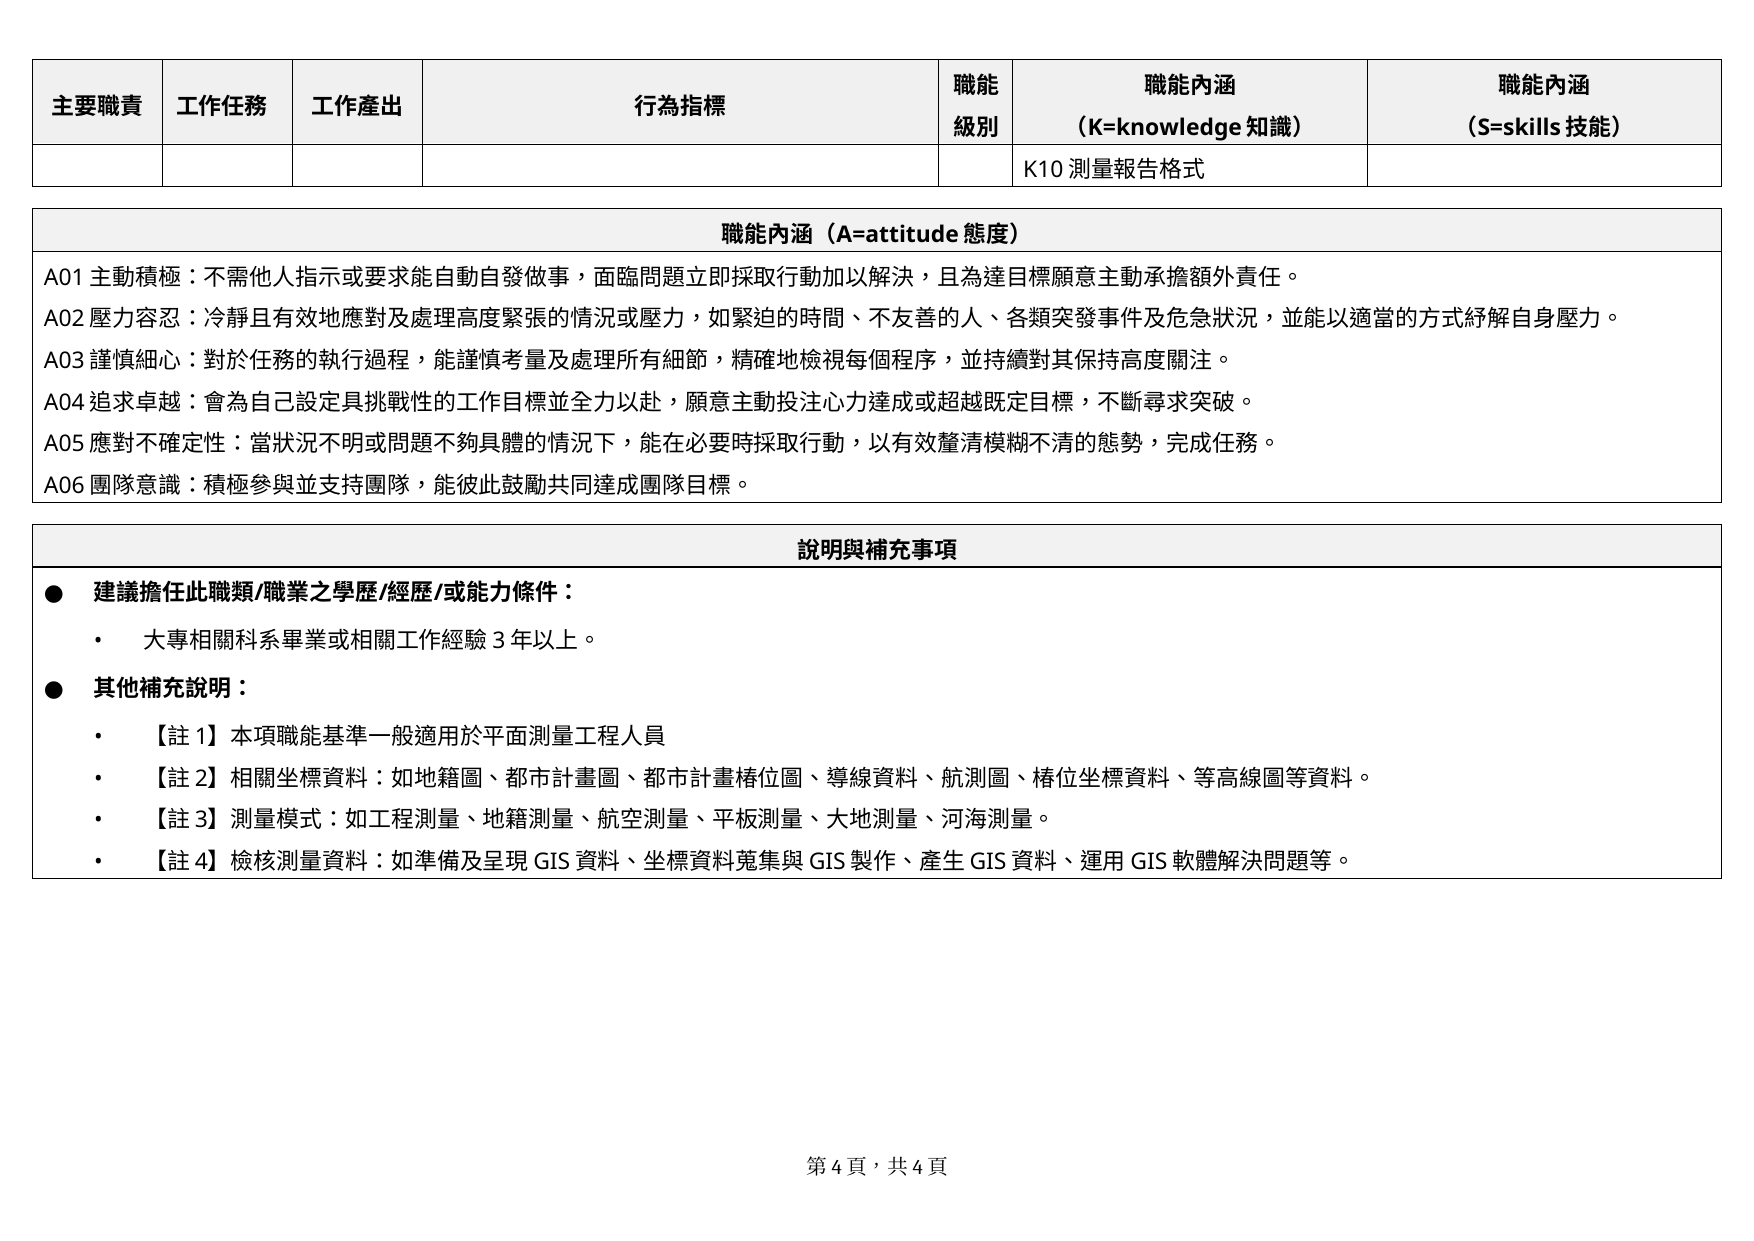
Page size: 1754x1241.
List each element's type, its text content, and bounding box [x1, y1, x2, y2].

table_cell [163, 145, 292, 186]
table_header 職能內涵 （K=knowledge知識） [1013, 60, 1367, 143]
table_cell [423, 145, 938, 186]
table_header 主要職責 [33, 60, 162, 143]
table_cell [293, 145, 422, 186]
table_header 工作產出 [293, 60, 422, 143]
table_header 說明與補充事項 [33, 525, 1721, 566]
table_header 職能 級別 [939, 60, 1012, 143]
table_cell [939, 145, 1012, 186]
table_header 職能內涵 （S=skills技能） [1368, 60, 1721, 143]
table_cell A01主動積極：不需他人指示或要求能自動自發做事，面臨問題立即採取行動加以解決，且為達目標願意主動承擔額外責任。 A02壓力容忍：冷靜且有效地應對及處理高度緊張的情況或壓力，如緊迫的時間、不友善的人、各類突發事件及危急狀況，並能以適當的方式紓解自身壓力。 A03謹慎細心：對於任務的執行過程，能謹慎考量及處理所有細節，精確地檢視每個程序，並持續對其保持高度關注。 A04追求卓越：會為自己設定具挑戰性的工作目標並全力以赴，願意主動投注心力達成或超越既定目標，不斷尋求突破。 A05應對不確定性：當狀況不明或問題不夠具體的情況下，能在必要時採取行動，以有效釐清模糊不清的態勢，完成任務。 A06團隊意識：積極參與並支持團隊，能彼此鼓勵共同達成團隊目標。 [33, 252, 1721, 502]
table_header 工作任務 [163, 60, 292, 143]
table_cell [1368, 145, 1721, 186]
table_header 行為指標 [423, 60, 938, 143]
table_cell [33, 145, 162, 186]
table_cell K10測量報告格式 [1013, 145, 1367, 186]
table_header 職能內涵（A=attitude態度） [33, 209, 1721, 251]
table_cell 建議擔任此職類/職業之學歷/經歷/或能力條件： 大專相關科系畢業或相關工作經驗3年以上。 其他補充說明： 【註1】本項職能基準一般適用於平面測量工程人員 【註2】相關坐標資料：如地籍圖、都市計畫圖、都市計畫椿位圖、導線資料、航測圖、椿位坐標資料、等高線圖等資料。 【註3】測量模式：如工程測量、地籍測量、航空測量、平板測量、大地測量、河海測量。 【註4】檢核測量資料：如準備及呈現GIS資料、坐標資料蒐集與GIS製作、產生GIS資料、運用GIS軟體解決問題等。 [33, 568, 1721, 878]
